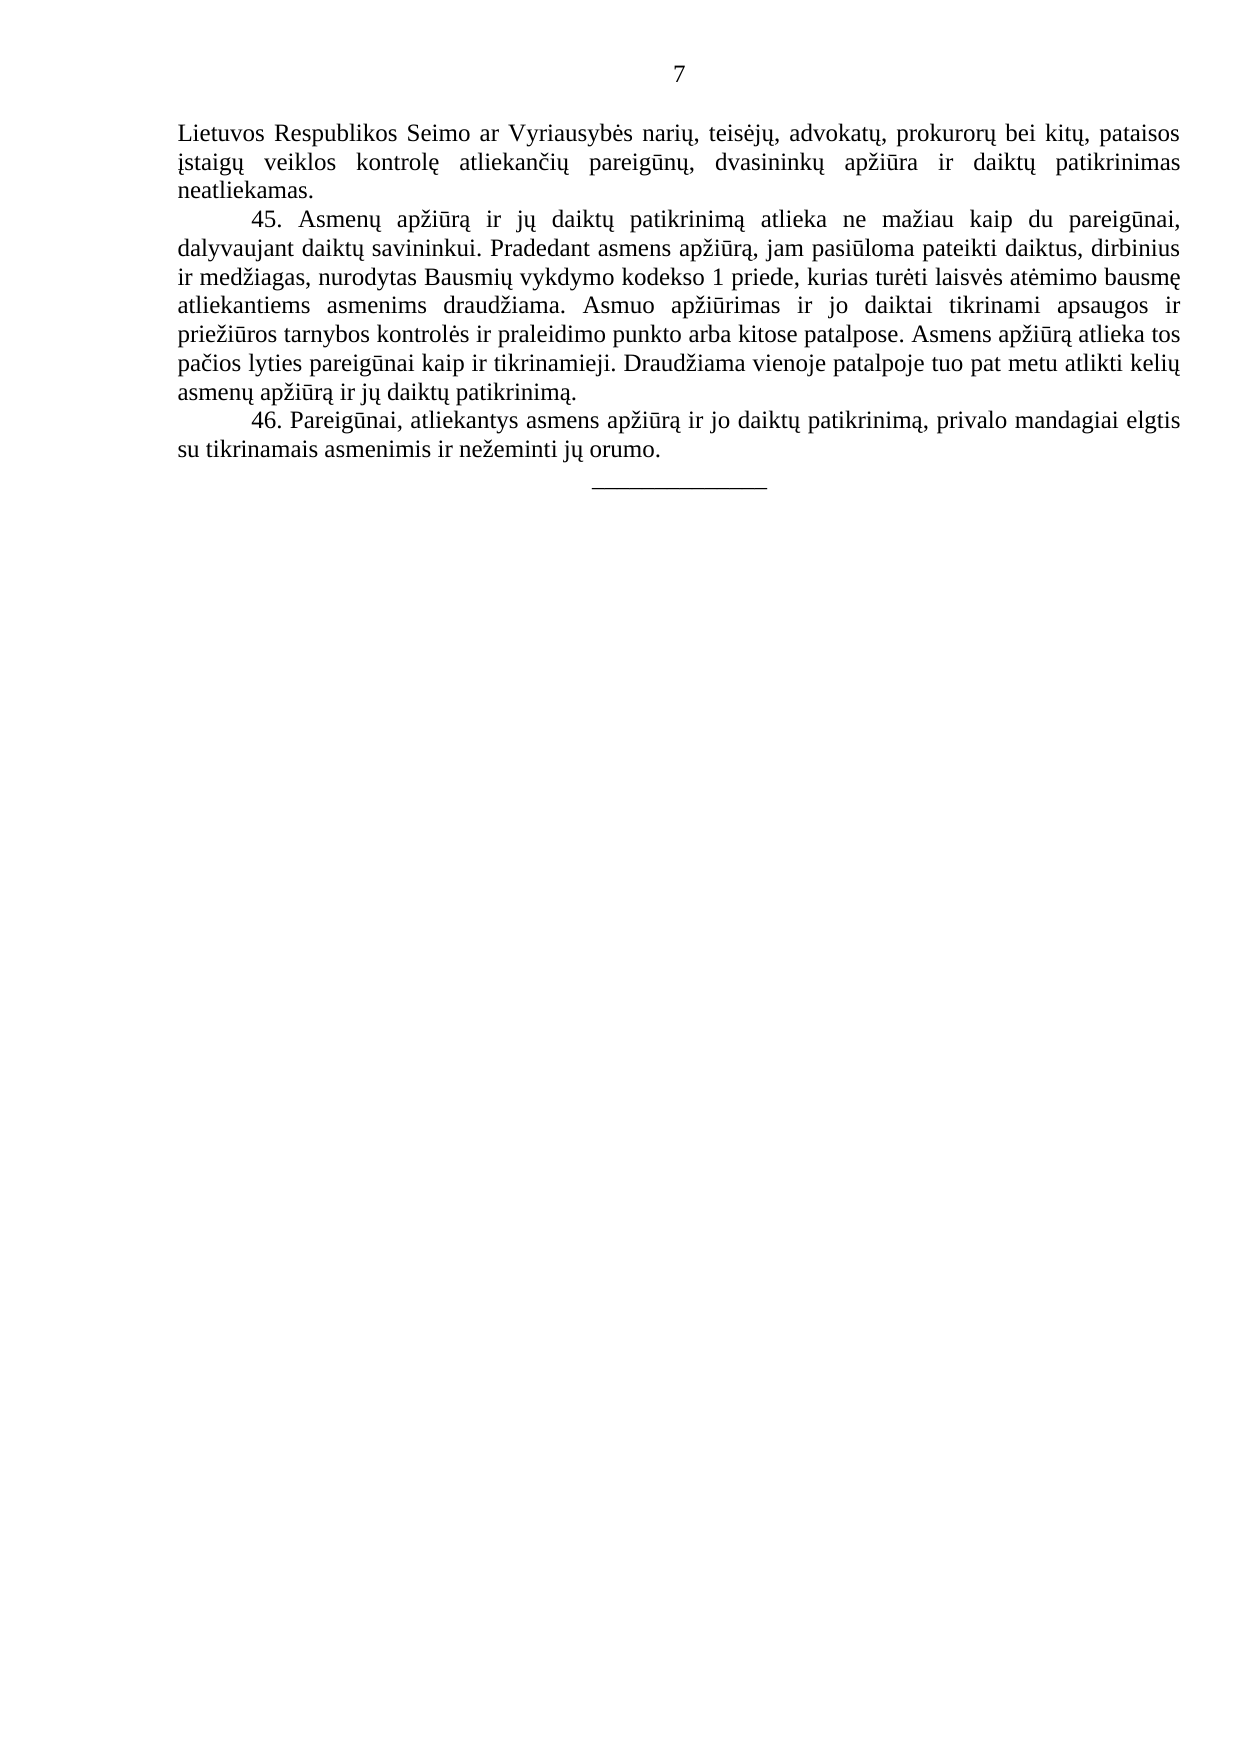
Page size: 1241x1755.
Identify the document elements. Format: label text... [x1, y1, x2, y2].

text 45. Asmenų apžiūrą ir jų daiktų patikrinimą atlieka ne mažiau kaip du pareigūnai, dalyvaujant daiktų savininkui. Pradedant asmens apžiūrą, jam pasiūloma pateikti daiktus, dirbinius ir medžiagas, nurodytas Bausmių vykdymo kodekso 1 priede, kurias turėti laisvės atėmimo bausmę atliekantiems asmenims draudžiama. Asmuo apžiūrimas ir jo daiktai tikrinami apsaugos ir priežiūros tarnybos kontrolės ir praleidimo punkto arba kitose patalpose. Asmens apžiūrą atlieka tos pačios lyties pareigūnai kaip ir tikrinamieji. Draudžiama vienoje patalpoje tuo pat metu atlikti kelių asmenų apžiūrą ir jų daiktų patikrinimą. [177, 204, 1181, 406]
text ______________ [177, 463, 1181, 492]
text Lietuvos Respublikos Seimo ar Vyriausybės narių, teisėjų, advokatų, prokurorų bei kitų, pataisos įstaigų veiklos kontrolę atliekančių pareigūnų, dvasininkų apžiūra ir daiktų patikrinimas neatliekamas. [177, 118, 1181, 204]
text 46. Pareigūnai, atliekantys asmens apžiūrą ir jo daiktų patikrinimą, privalo mandagiai elgtis su tikrinamais asmenimis ir nežeminti jų orumo. [177, 406, 1181, 463]
